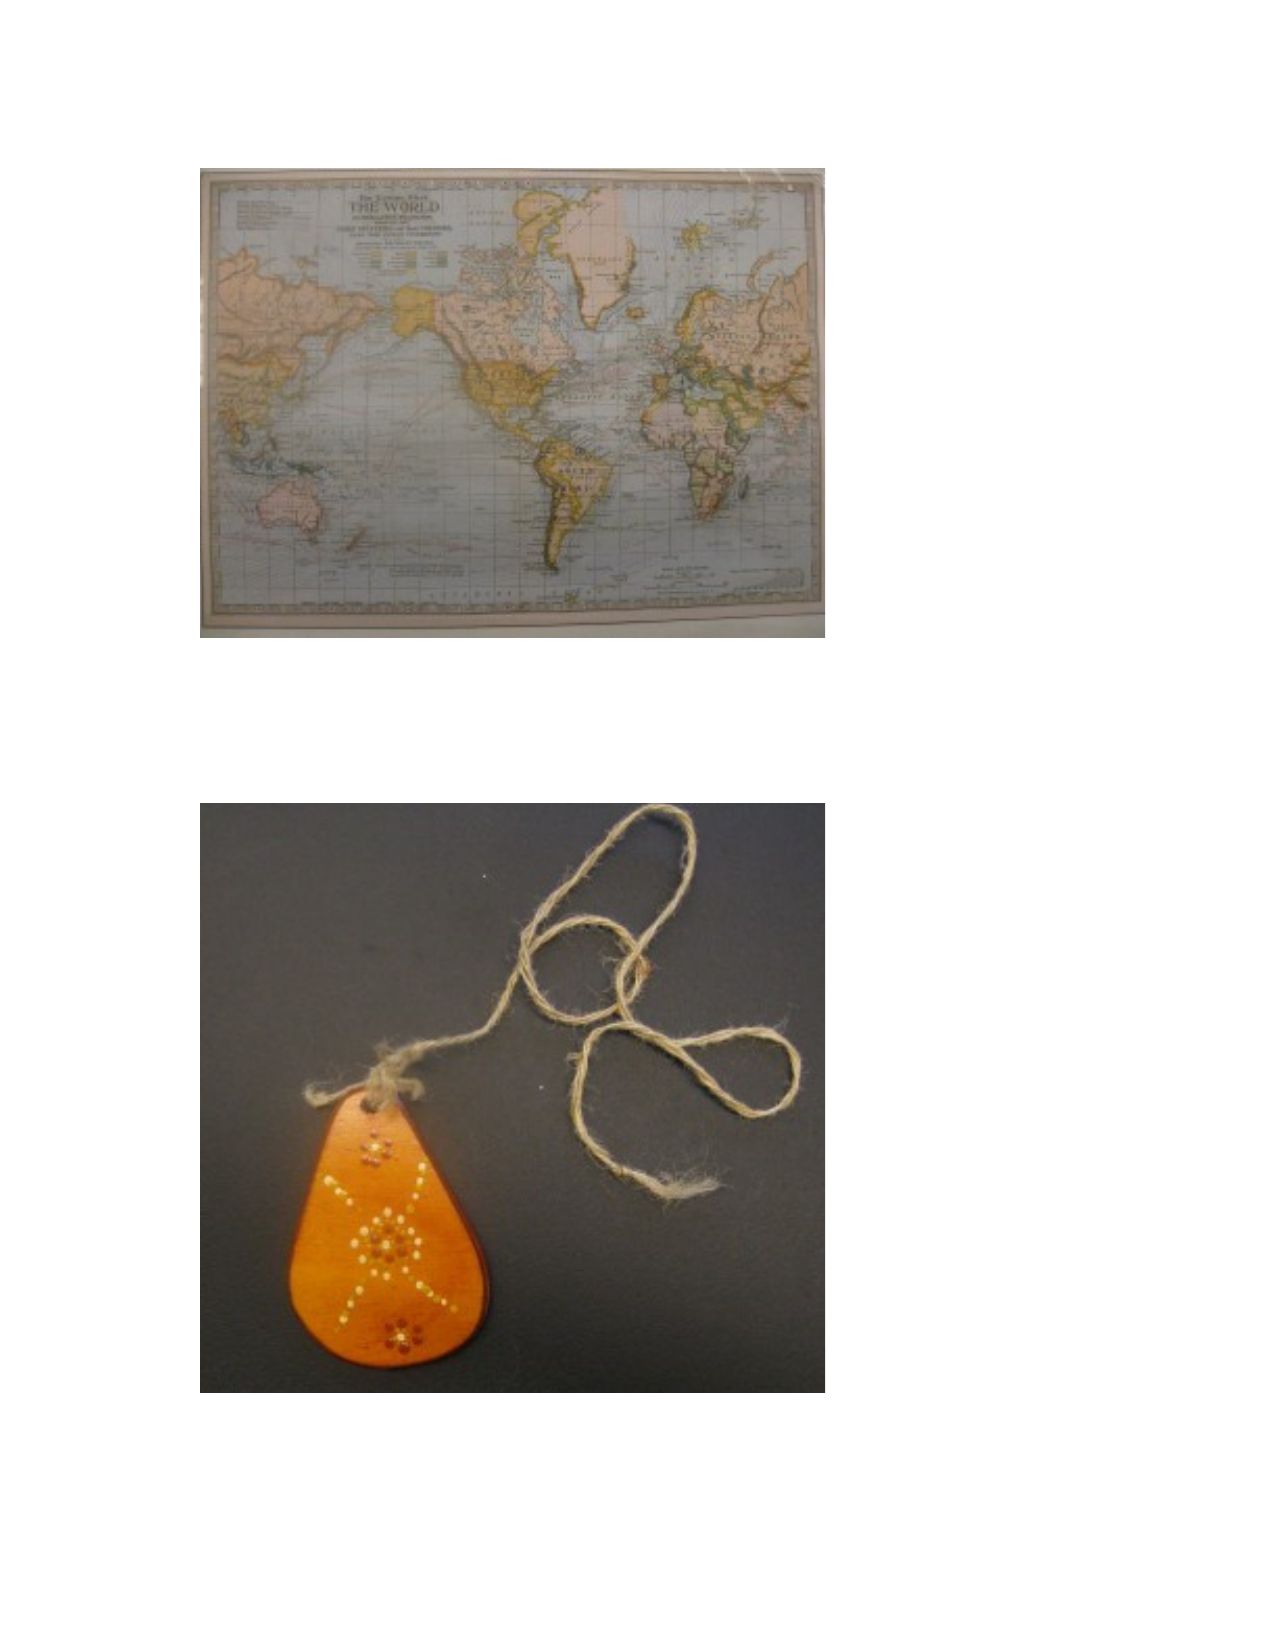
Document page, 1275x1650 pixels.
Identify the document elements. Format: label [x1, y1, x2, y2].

picture [200, 168, 826, 638]
picture [200, 803, 826, 1393]
